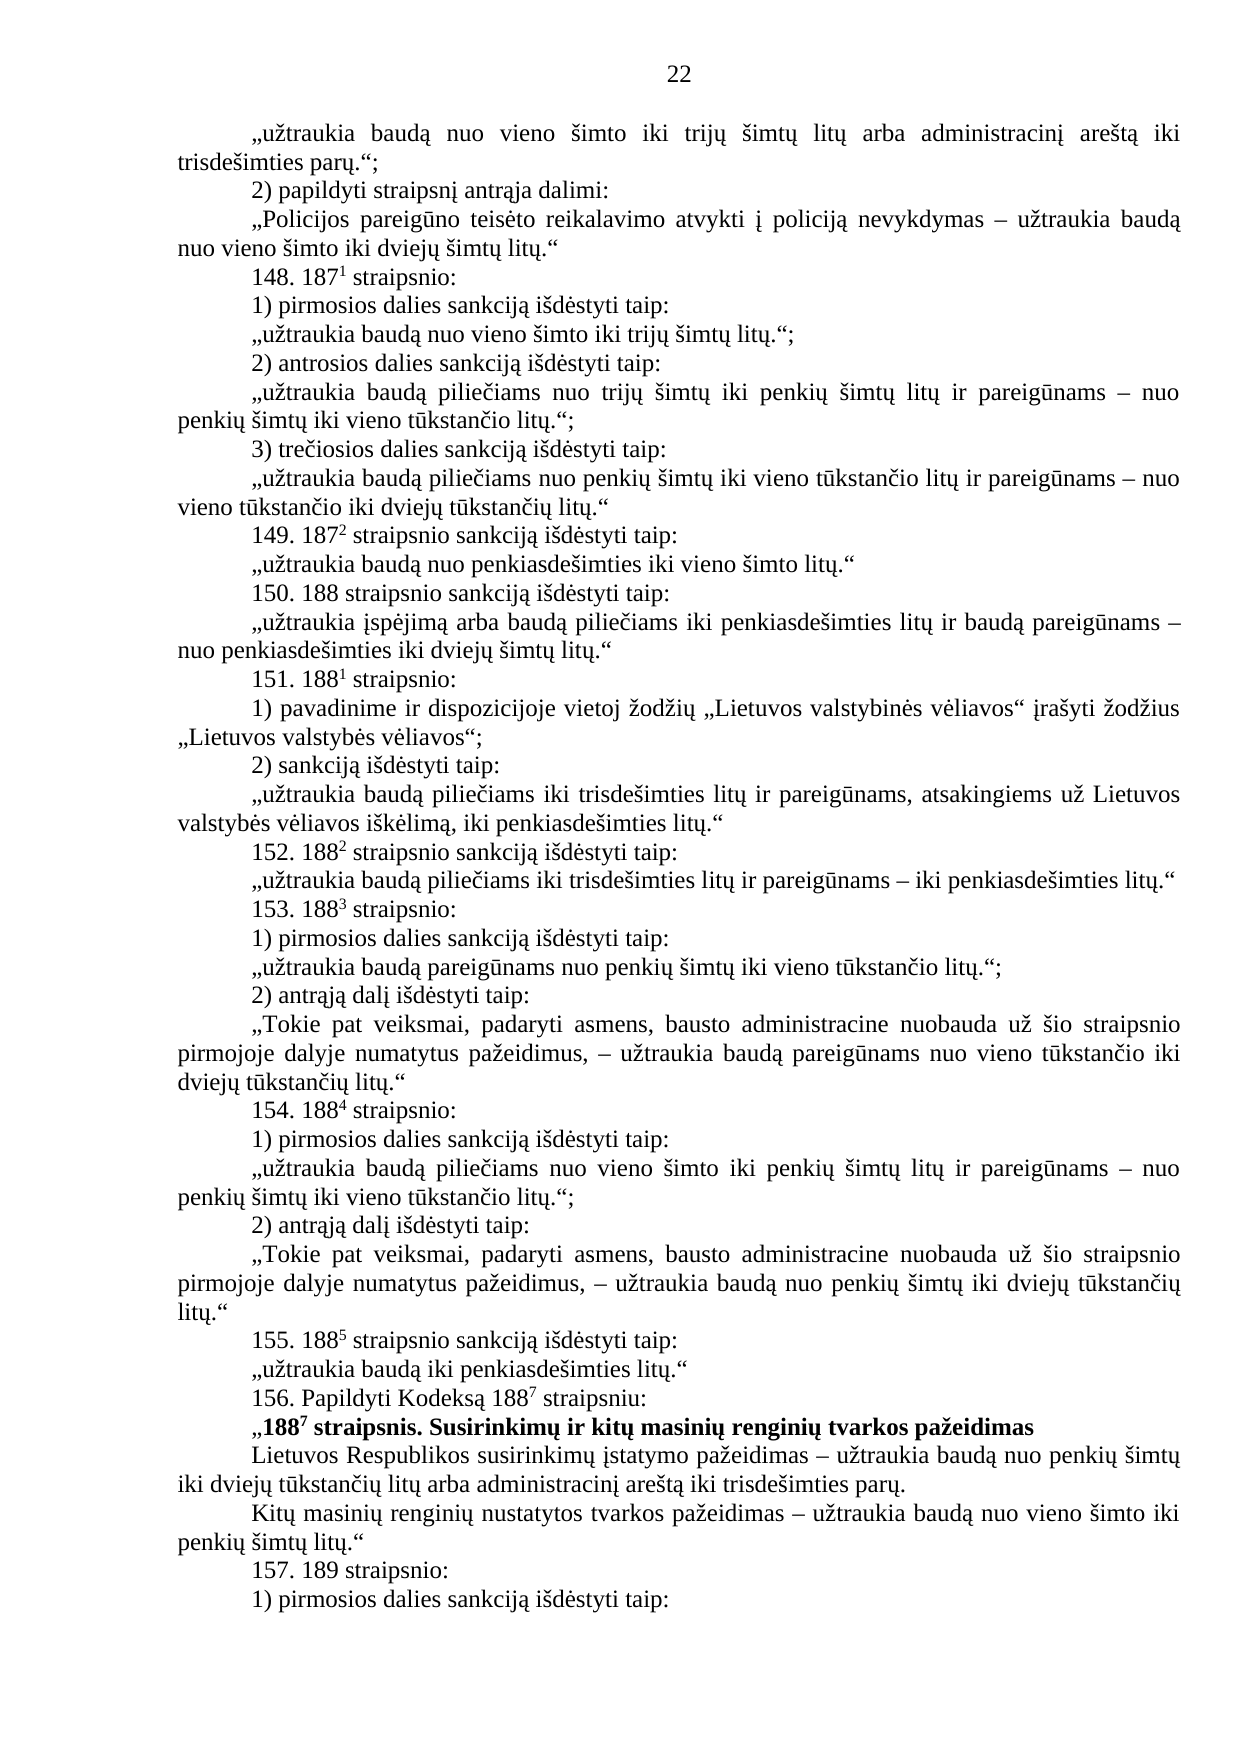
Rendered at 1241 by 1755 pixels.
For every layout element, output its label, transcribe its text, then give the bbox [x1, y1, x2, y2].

text „Policijos pareigūno teisėto reikalavimo atvykti į policiją nevykdymas – užtraukia baudą nuo vieno šimto iki dviejų šimtų litų.“ [177, 204, 1181, 262]
text 152. 1882 straipsnio sankciją išdėstyti taip: [177, 837, 1181, 866]
text 150. 188 straipsnio sankciją išdėstyti taip: [177, 578, 1181, 607]
text 2) antrąją dalį išdėstyti taip: [177, 981, 1181, 1009]
text „užtraukia baudą piliečiams nuo trijų šimtų iki penkių šimtų litų ir pareigūnams – nuo penkių šimtų iki vieno tūkstančio litų.“; [177, 377, 1181, 434]
text Lietuvos Respublikos susirinkimų įstatymo pažeidimas – užtraukia baudą nuo penkių šimtų iki dviejų tūkstančių litų arba administracinį areštą iki trisdešimties parų. [177, 1441, 1181, 1498]
text 2) papildyti straipsnį antrąja dalimi: [177, 176, 1181, 204]
text 155. 1885 straipsnio sankciją išdėstyti taip: [177, 1326, 1181, 1354]
text 1) pirmosios dalies sankciją išdėstyti taip: [177, 1584, 1181, 1613]
text „užtraukia baudą nuo vieno šimto iki trijų šimtų litų.“; [177, 319, 1181, 348]
text „užtraukia baudą nuo penkiasdešimties iki vieno šimto litų.“ [177, 549, 1181, 578]
text „užtraukia baudą piliečiams iki trisdešimties litų ir pareigūnams, atsakingiems už Lietuvos valstybės vėliavos iškėlimą, iki penkiasdešimties litų.“ [177, 779, 1181, 837]
text „užtraukia įspėjimą arba baudą piliečiams iki penkiasdešimties litų ir baudą pareigūnams – nuo penkiasdešimties iki dviejų šimtų litų.“ [177, 607, 1181, 664]
text Kitų masinių renginių nustatytos tvarkos pažeidimas – užtraukia baudą nuo vieno šimto iki penkių šimtų litų.“ [177, 1498, 1181, 1556]
text 157. 189 straipsnio: [177, 1556, 1181, 1584]
text „užtraukia baudą piliečiams iki trisdešimties litų ir pareigūnams – iki penkiasdešimties litų.“ [177, 866, 1181, 894]
text 153. 1883 straipsnio: [177, 894, 1181, 923]
text 156. Papildyti Kodeksą 1887 straipsniu: [177, 1383, 1181, 1412]
text 151. 1881 straipsnio: [177, 664, 1181, 693]
text „užtraukia baudą nuo vieno šimto iki trijų šimtų litų arba administracinį areštą iki trisdešimties parų.“; [177, 118, 1181, 176]
text „Tokie pat veiksmai, padaryti asmens, bausto administracine nuobauda už šio straipsnio pirmojoje dalyje numatytus pažeidimus, – užtraukia baudą pareigūnams nuo vieno tūkstančio iki dviejų tūkstančių litų.“ [177, 1009, 1181, 1096]
text 2) antrosios dalies sankciją išdėstyti taip: [177, 348, 1181, 377]
text 154. 1884 straipsnio: [177, 1096, 1181, 1124]
text „Tokie pat veiksmai, padaryti asmens, bausto administracine nuobauda už šio straipsnio pirmojoje dalyje numatytus pažeidimus, – užtraukia baudą nuo penkių šimtų iki dviejų tūkstančių litų.“ [177, 1239, 1181, 1326]
text „užtraukia baudą piliečiams nuo penkių šimtų iki vieno tūkstančio litų ir pareigūnams – nuo vieno tūkstančio iki dviejų tūkstančių litų.“ [177, 463, 1181, 521]
text 1) pavadinime ir dispozicijoje vietoj žodžių „Lietuvos valstybinės vėliavos“ įrašyti žodžius „Lietuvos valstybės vėliavos“; [177, 693, 1181, 751]
text 149. 1872 straipsnio sankciją išdėstyti taip: [177, 521, 1181, 549]
text 148. 1871 straipsnio: [177, 262, 1181, 291]
text 1) pirmosios dalies sankciją išdėstyti taip: [177, 923, 1181, 952]
text „užtraukia baudą iki penkiasdešimties litų.“ [177, 1354, 1181, 1383]
text 3) trečiosios dalies sankciją išdėstyti taip: [177, 434, 1181, 463]
text „užtraukia baudą pareigūnams nuo penkių šimtų iki vieno tūkstančio litų.“; [177, 952, 1181, 981]
text 1) pirmosios dalies sankciją išdėstyti taip: [177, 291, 1181, 319]
text 2) antrąją dalį išdėstyti taip: [177, 1211, 1181, 1239]
text 1) pirmosios dalies sankciją išdėstyti taip: [177, 1124, 1181, 1153]
text „užtraukia baudą piliečiams nuo vieno šimto iki penkių šimtų litų ir pareigūnams – nuo penkių šimtų iki vieno tūkstančio litų.“; [177, 1153, 1181, 1211]
text „1887 straipsnis. Susirinkimų ir kitų masinių renginių tvarkos pažeidimas [177, 1412, 1181, 1441]
text 2) sankciją išdėstyti taip: [177, 751, 1181, 779]
